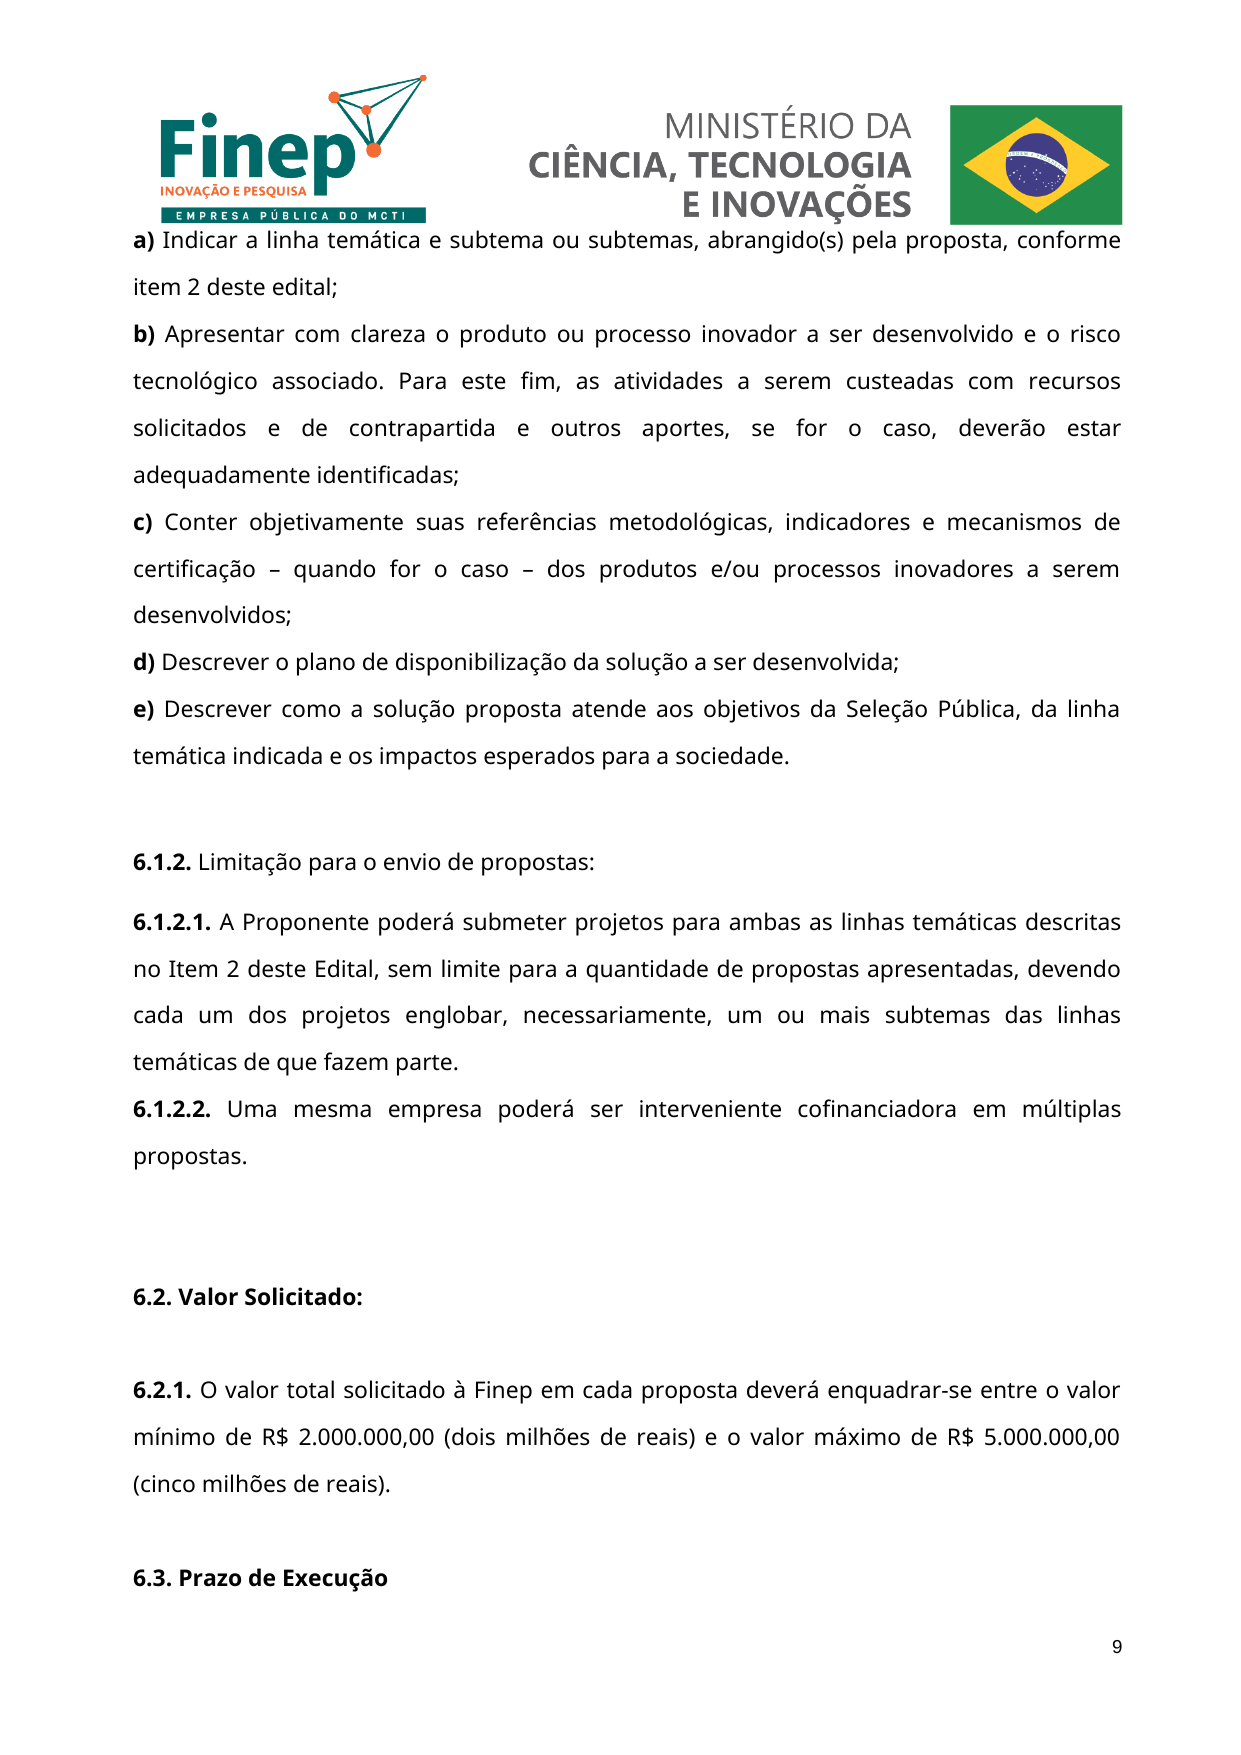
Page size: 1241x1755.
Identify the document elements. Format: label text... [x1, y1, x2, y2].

text 6.1.2.2. Uma mesma empresa poderá ser interveniente cofinanciadora em múltiplas propostas. [133, 1093, 1122, 1171]
text e) Descrever como a solução proposta atende aos objetivos da Seleção Pública, da linha temática indicada e os impactos esperados para a sociedade. [133, 693, 1122, 771]
text b) Apresentar com clareza o produto ou processo inovador a ser desenvolvido e o risco tecnológico associado. Para este fim, as atividades a serem custeadas com recursos solicitados e de contrapartida e outros aportes, se for o caso, deverão estar adequadamente identificadas; [133, 318, 1122, 490]
text 6.1.2.1. A Proponente poderá submeter projetos para ambas as linhas temáticas descritas no Item 2 deste Edital, sem limite para a quantidade de propostas apresentadas, devendo cada um dos projetos englobar, necessariamente, um ou mais subtemas das linhas temáticas de que fazem parte. [133, 906, 1122, 1078]
text 6.2.1. O valor total solicitado à Finep em cada proposta deverá enquadrar-se entre o valor mínimo de R$ 2.000.000,00 (dois milhões de reais) e o valor máximo de R$ 5.000.000,00 (cinco milhões de reais). [133, 1374, 1122, 1499]
text a) Indicar a linha temática e subtema ou subtemas, abrangido(s) pela proposta, conforme item 2 deste edital; [133, 224, 1122, 303]
text c) Conter objetivamente suas referências metodológicas, indicadores e mecanismos de certificação – quando for o caso – dos produtos e/ou processos inovadores a serem desenvolvidos; [133, 506, 1122, 631]
text d) Descrever o plano de disponibilização da solução a ser desenvolvida; [133, 646, 1122, 678]
text 6.3. Prazo de Execução [133, 1562, 1122, 1593]
text 6.1.2. Limitação para o envio de propostas: [133, 846, 1122, 878]
text 6.2. Valor Solicitado: [133, 1281, 1122, 1312]
